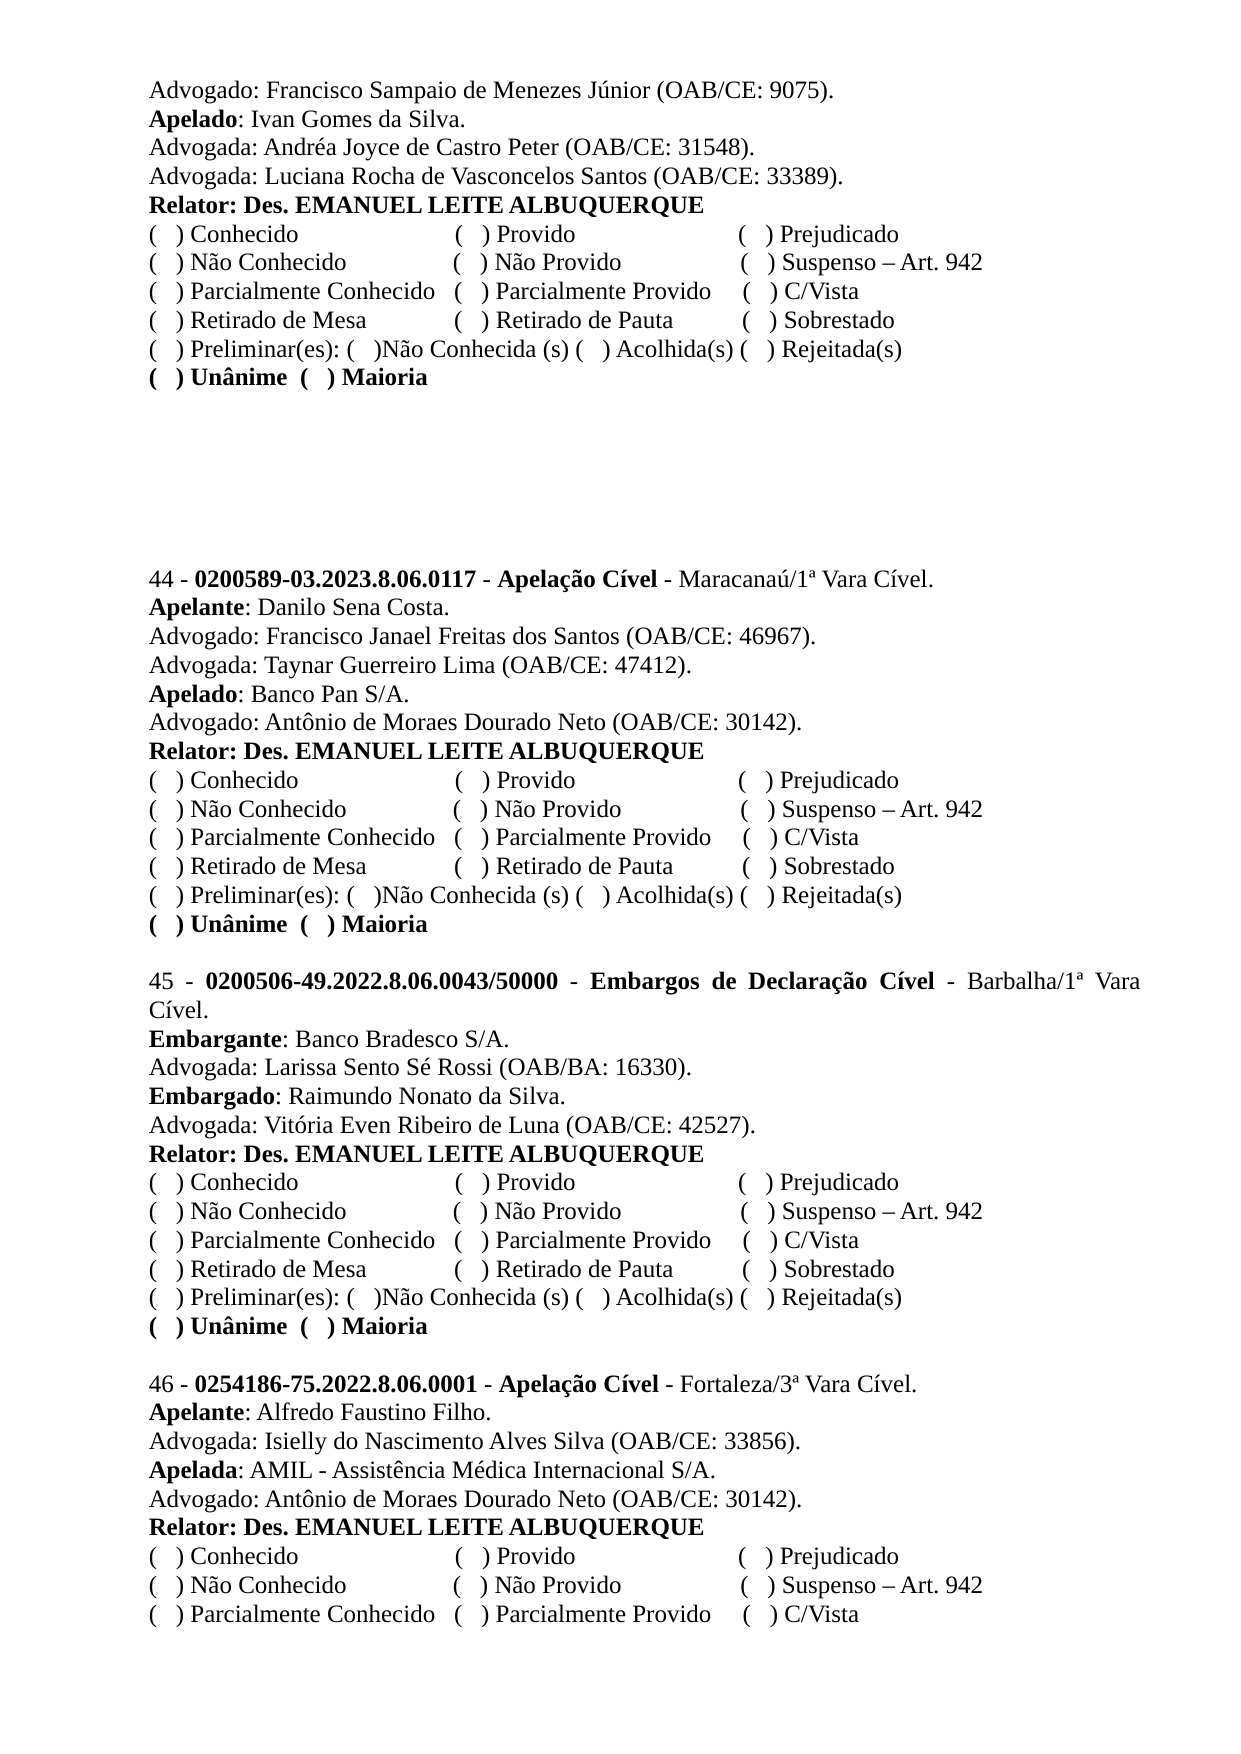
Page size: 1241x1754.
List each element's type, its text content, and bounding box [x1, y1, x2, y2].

text Advogado: Antônio de Moraes Dourado Neto (OAB/CE: 30142). [148, 1484, 1141, 1512]
text ( ) Parcialmente Conhecido ( ) Parcialmente Provido ( ) C/Vista [148, 1225, 1158, 1254]
text ( ) Não Conhecido ( ) Não Provido ( ) Suspenso – Art. 942 [148, 247, 1158, 276]
text ( ) Retirado de Mesa ( ) Retirado de Pauta ( ) Sobrestado [148, 1254, 1158, 1282]
text ( ) Conhecido ( ) Provido ( ) Prejudicado [148, 219, 1141, 247]
text Relator: Des. EMANUEL LEITE ALBUQUERQUE [148, 1139, 1141, 1167]
text Apelado: Ivan Gomes da Silva. [148, 104, 1141, 132]
text Advogado: Francisco Janael Freitas dos Santos (OAB/CE: 46967). [148, 621, 1141, 650]
text Advogada: Luciana Rocha de Vasconcelos Santos (OAB/CE: 33389). [148, 161, 1141, 190]
text Relator: Des. EMANUEL LEITE ALBUQUERQUE [148, 1512, 1141, 1541]
text Advogada: Andréa Joyce de Castro Peter (OAB/CE: 31548). [148, 132, 1141, 161]
text 46 - 0254186-75.2022.8.06.0001 - Apelação Cível - Fortaleza/3ª Vara Cível. [148, 1369, 1141, 1397]
text ( ) Unânime ( ) Maioria [148, 909, 1158, 937]
text ( ) Preliminar(es): ( )Não Conhecida (s) ( ) Acolhida(s) ( ) Rejeitada(s) [148, 334, 1158, 362]
text Apelante: Alfredo Faustino Filho. [148, 1397, 1141, 1426]
text ( ) Preliminar(es): ( )Não Conhecida (s) ( ) Acolhida(s) ( ) Rejeitada(s) [148, 880, 1158, 909]
text ( ) Não Conhecido ( ) Não Provido ( ) Suspenso – Art. 942 [148, 1570, 1158, 1599]
text ( ) Retirado de Mesa ( ) Retirado de Pauta ( ) Sobrestado [148, 851, 1158, 880]
text ( ) Conhecido ( ) Provido ( ) Prejudicado [148, 1167, 1141, 1196]
text ( ) Parcialmente Conhecido ( ) Parcialmente Provido ( ) C/Vista [148, 276, 1158, 305]
text Relator: Des. EMANUEL LEITE ALBUQUERQUE [148, 190, 1141, 219]
text ( ) Não Conhecido ( ) Não Provido ( ) Suspenso – Art. 942 [148, 1196, 1158, 1225]
text Apelada: AMIL - Assistência Médica Internacional S/A. [148, 1455, 1141, 1484]
text Apelante: Danilo Sena Costa. [148, 592, 1141, 621]
text Advogada: Taynar Guerreiro Lima (OAB/CE: 47412). [148, 650, 1141, 679]
text Advogado: Antônio de Moraes Dourado Neto (OAB/CE: 30142). [148, 707, 1141, 736]
text 44 - 0200589-03.2023.8.06.0117 - Apelação Cível - Maracanaú/1ª Vara Cível. [148, 564, 1141, 592]
text Advogado: Francisco Sampaio de Menezes Júnior (OAB/CE: 9075). [148, 75, 1141, 104]
text ( ) Conhecido ( ) Provido ( ) Prejudicado [148, 765, 1141, 794]
text Apelado: Banco Pan S/A. [148, 679, 1141, 707]
text Embargante: Banco Bradesco S/A. [148, 1024, 1141, 1052]
text Embargado: Raimundo Nonato da Silva. [148, 1081, 1141, 1110]
text ( ) Parcialmente Conhecido ( ) Parcialmente Provido ( ) C/Vista [148, 1599, 1158, 1627]
text ( ) Preliminar(es): ( )Não Conhecida (s) ( ) Acolhida(s) ( ) Rejeitada(s) [148, 1282, 1158, 1311]
text Advogada: Isielly do Nascimento Alves Silva (OAB/CE: 33856). [148, 1426, 1141, 1455]
text 45 - 0200506-49.2022.8.06.0043/50000 - Embargos de Declaração Cível - Barbalha/1ª Vara Cível. [148, 966, 1141, 1024]
text ( ) Retirado de Mesa ( ) Retirado de Pauta ( ) Sobrestado [148, 305, 1158, 334]
text Relator: Des. EMANUEL LEITE ALBUQUERQUE [148, 736, 1141, 765]
text ( ) Unânime ( ) Maioria [148, 1311, 1158, 1340]
text Advogada: Larissa Sento Sé Rossi (OAB/BA: 16330). [148, 1052, 1141, 1081]
text ( ) Não Conhecido ( ) Não Provido ( ) Suspenso – Art. 942 [148, 794, 1158, 822]
text ( ) Parcialmente Conhecido ( ) Parcialmente Provido ( ) C/Vista [148, 822, 1158, 851]
text Advogada: Vitória Even Ribeiro de Luna (OAB/CE: 42527). [148, 1110, 1141, 1139]
text ( ) Conhecido ( ) Provido ( ) Prejudicado [148, 1541, 1141, 1570]
text ( ) Unânime ( ) Maioria [148, 362, 1158, 391]
